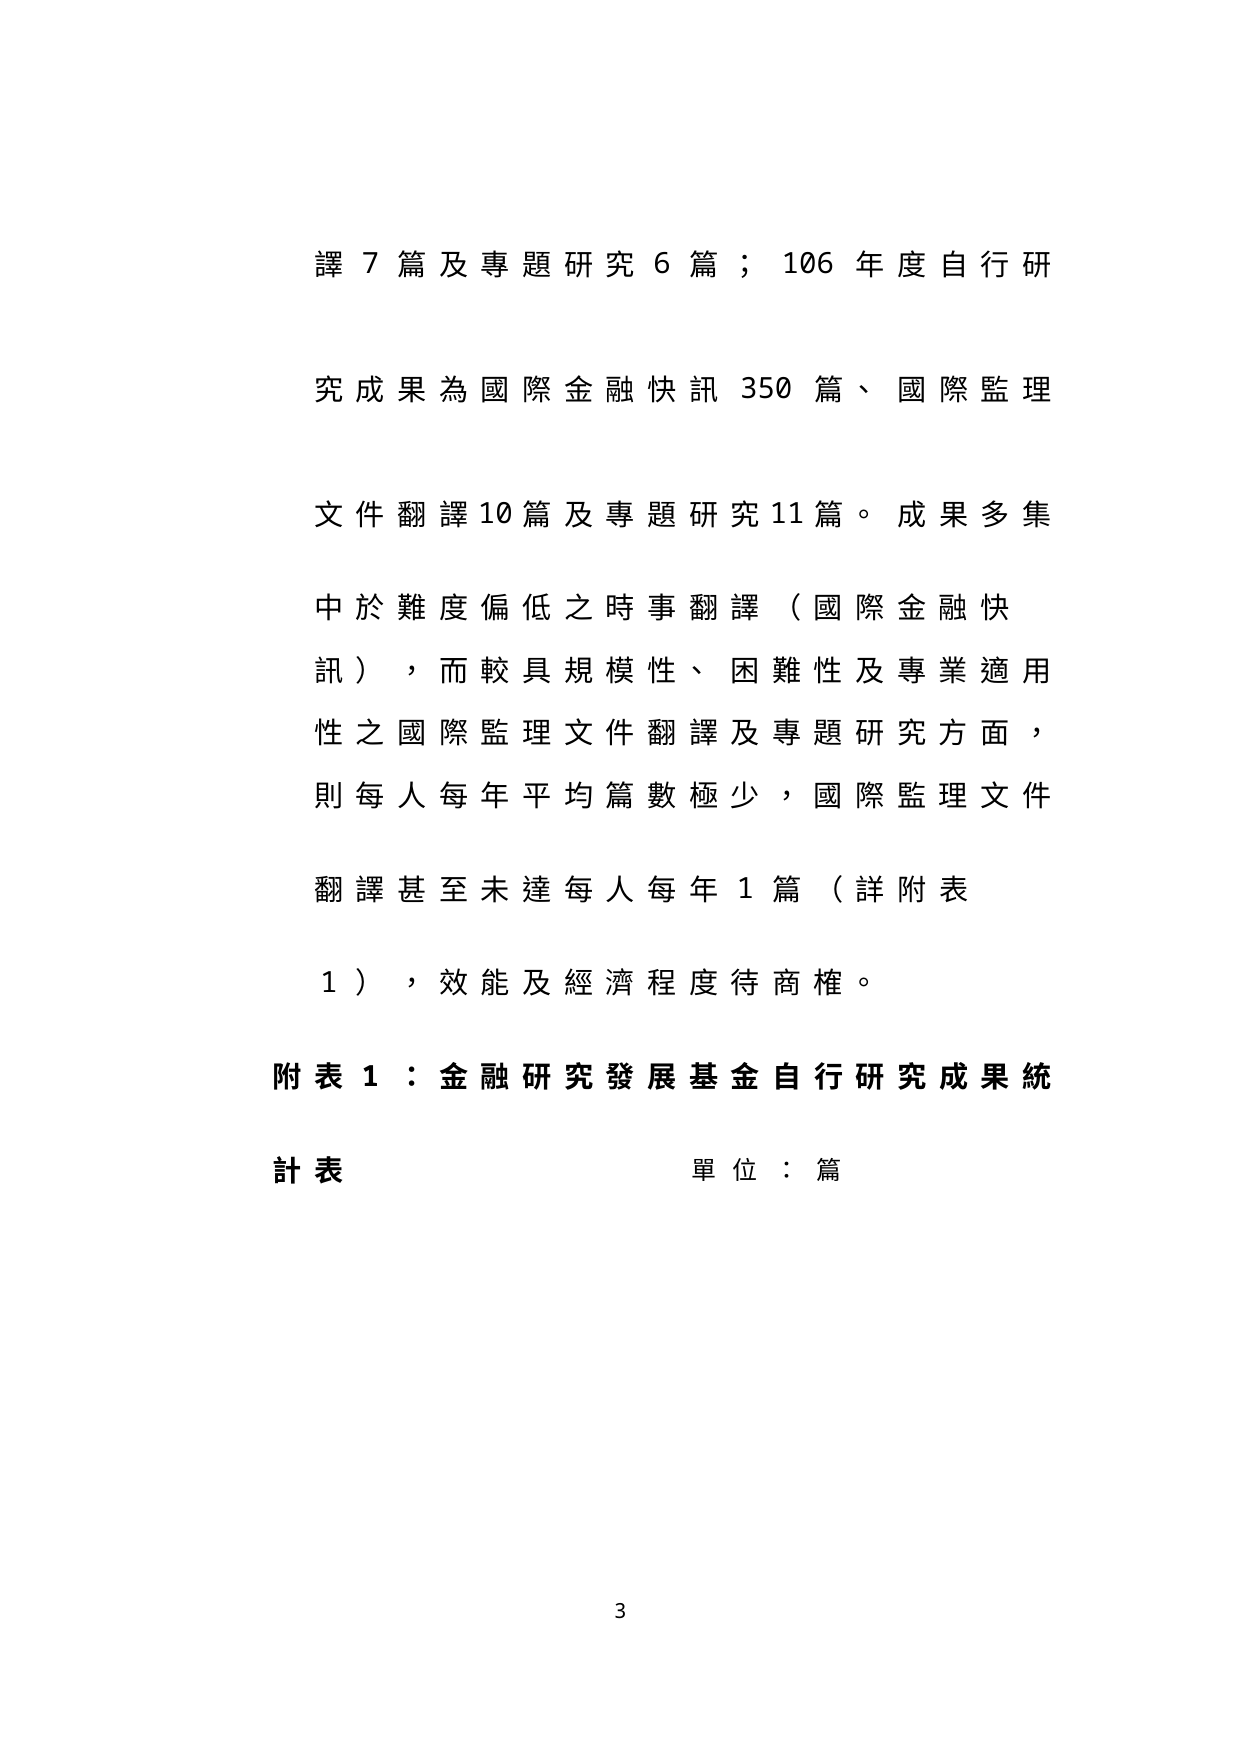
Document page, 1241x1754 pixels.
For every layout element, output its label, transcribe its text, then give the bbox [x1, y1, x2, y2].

text 附表1：金融研究發展基金自行研究成果統計表 單位：篇 [242, 1002, 1058, 1189]
text 譯7篇及專題研究6篇；106年度自行研究成果為國際金融快訊350篇、國際監理文件翻譯10篇及專題研究11篇。成果多集中於難度偏低之時事翻譯（國際金融快訊），而較具規模性、困難性及專業適用性之國際監理文件翻譯及專題研究方面，則每人每年平均篇數極少，國際監理文件翻譯甚至未達每人每年1篇（詳附表1），效能及經濟程度待商榷。 [271, 189, 1058, 1002]
